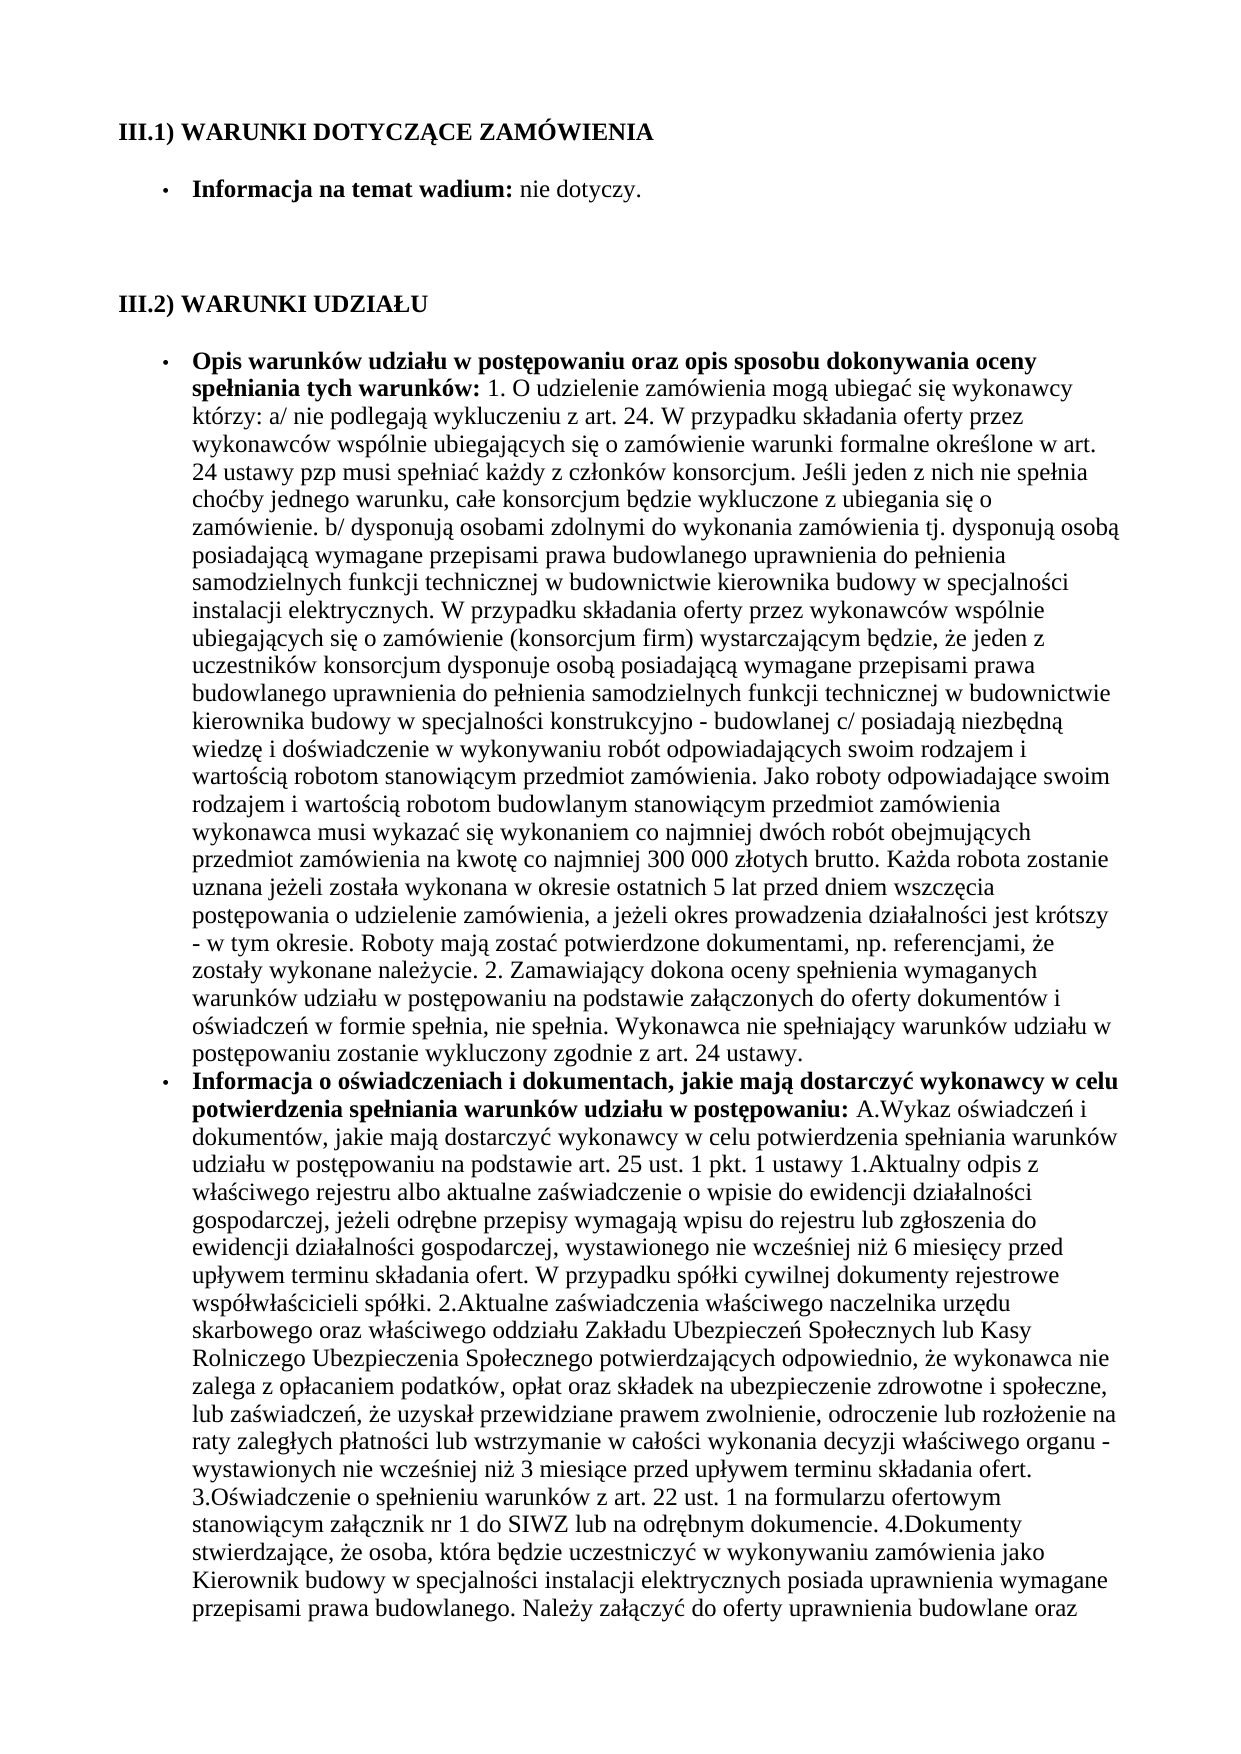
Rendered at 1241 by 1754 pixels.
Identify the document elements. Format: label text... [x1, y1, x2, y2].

list Informacja na temat wadium: nie dotyczy. [162, 175, 1122, 203]
list Opis warunków udziału w postępowaniu oraz opis sposobu dokonywania oceny spełniania tych warunków: 1. O udzielenie zamówienia mogą ubiegać się wykonawcy którzy: a/ nie podlegają wykluczeniu z art. 24. W przypadku składania oferty przez wykonawców wspólnie ubiegających się o zamówienie warunki formalne określone w art. 24 ustawy pzp musi spełniać każdy z członków konsorcjum. Jeśli jeden z nich nie spełnia choćby jednego warunku, całe konsorcjum będzie wykluczone z ubiegania się o zamówienie. b/ dysponują osobami zdolnymi do wykonania zamówienia tj. dysponują osobą posiadającą wymagane przepisami prawa budowlanego uprawnienia do pełnienia samodzielnych funkcji technicznej w budownictwie kierownika budowy w specjalności instalacji elektrycznych. W przypadku składania oferty przez wykonawców wspólnie ubiegających się o zamówienie (konsorcjum firm) wystarczającym będzie, że jeden z uczestników konsorcjum dysponuje osobą posiadającą wymagane przepisami prawa budowlanego uprawnienia do pełnienia samodzielnych funkcji technicznej w budownictwie kierownika budowy w specjalności konstrukcyjno - budowlanej c/ posiadają niezbędną wiedzę i doświadczenie w wykonywaniu robót odpowiadających swoim rodzajem i wartością robotom stanowiącym przedmiot zamówienia. Jako roboty odpowiadające swoim rodzajem i wartością robotom budowlanym stanowiącym przedmiot zamówienia wykonawca musi wykazać się wykonaniem co najmniej dwóch robót obejmujących przedmiot zamówienia na kwotę co najmniej 300 000 złotych brutto. Każda robota zostanie uznana jeżeli została wykonana w okresie ostatnich 5 lat przed dniem wszczęcia postępowania o udzielenie zamówienia, a jeżeli okres prowadzenia działalności jest krótszy - w tym okresie. Roboty mają zostać potwierdzone dokumentami, np. referencjami, że zostały wykonane należycie. 2. Zamawiający dokona oceny spełnienia wymaganych warunków udziału w postępowaniu na podstawie załączonych do oferty dokumentów i oświadczeń w formie spełnia, nie spełnia. Wykonawca nie spełniający warunków udziału w postępowaniu zostanie wykluczony zgodnie z art. 24 ustawy. [162, 347, 1122, 1067]
text III.2) WARUNKI UDZIAŁU [118, 290, 1122, 317]
list Informacja o oświadczeniach i dokumentach, jakie mają dostarczyć wykonawcy w celu potwierdzenia spełniania warunków udziału w postępowaniu: A.Wykaz oświadczeń i dokumentów, jakie mają dostarczyć wykonawcy w celu potwierdzenia spełniania warunków udziału w postępowaniu na podstawie art. 25 ust. 1 pkt. 1 ustawy 1.Aktualny odpis z właściwego rejestru albo aktualne zaświadczenie o wpisie do ewidencji działalności gospodarczej, jeżeli odrębne przepisy wymagają wpisu do rejestru lub zgłoszenia do ewidencji działalności gospodarczej, wystawionego nie wcześniej niż 6 miesięcy przed upływem terminu składania ofert. W przypadku spółki cywilnej dokumenty rejestrowe współwłaścicieli spółki. 2.Aktualne zaświadczenia właściwego naczelnika urzędu skarbowego oraz właściwego oddziału Zakładu Ubezpieczeń Społecznych lub Kasy Rolniczego Ubezpieczenia Społecznego potwierdzających odpowiednio, że wykonawca nie zalega z opłacaniem podatków, opłat oraz składek na ubezpieczenie zdrowotne i społeczne, lub zaświadczeń, że uzyskał przewidziane prawem zwolnienie, odroczenie lub rozłożenie na raty zaległych płatności lub wstrzymanie w całości wykonania decyzji właściwego organu - wystawionych nie wcześniej niż 3 miesiące przed upływem terminu składania ofert. 3.Oświadczenie o spełnieniu warunków z art. 22 ust. 1 na formularzu ofertowym stanowiącym załącznik nr 1 do SIWZ lub na odrębnym dokumencie. 4.Dokumenty stwierdzające, że osoba, która będzie uczestniczyć w wykonywaniu zamówienia jako Kierownik budowy w specjalności instalacji elektrycznych posiada uprawnienia wymagane przepisami prawa budowlanego. Należy załączyć do oferty uprawnienia budowlane oraz [162, 1067, 1122, 1621]
text III.1) WARUNKI DOTYCZĄCE ZAMÓWIENIA [118, 118, 1122, 146]
